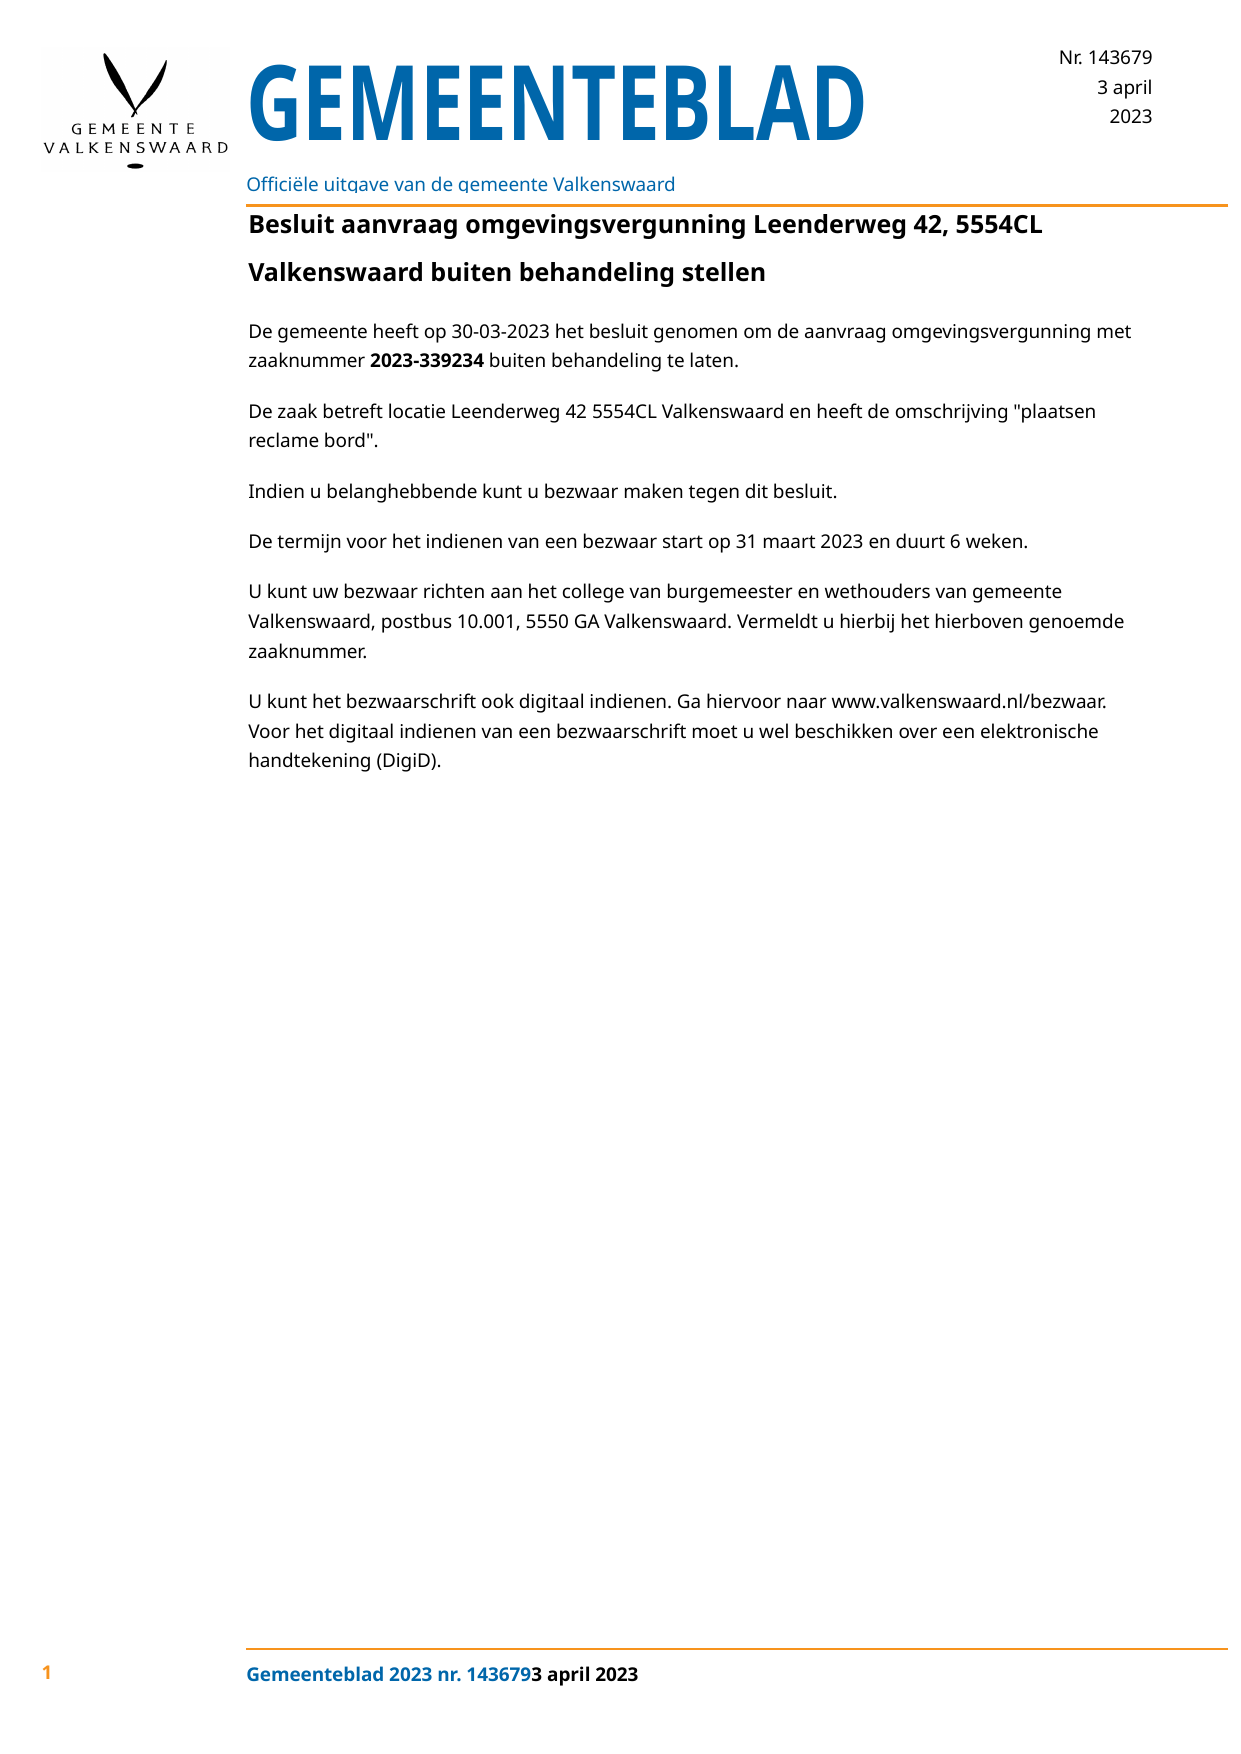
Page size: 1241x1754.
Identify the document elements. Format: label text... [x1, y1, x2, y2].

text U kunt uw bezwaar richten aan het college van burgemeester en wethouders van gemeente Valkenswaard, postbus 10.001, 5550 GA Valkenswaard. Vermeldt u hierbij het hierboven genoemde zaaknummer. [248, 579, 1152, 664]
text De termijn voor het indienen van een bezwaar start op 31 maart 2023 en duurt 6 weken. [248, 528, 1152, 554]
text Besluit aanvraag omgevingsvergunning Leenderweg 42, 5554CL Valkenswaard buiten behandeling stellen [248, 207, 1152, 288]
text De gemeente heeft op 30-03-2023 het besluit genomen om de aanvraag omgevingsvergunning met zaaknummer 2023-339234 buiten behandeling te laten. [248, 318, 1152, 373]
text Indien u belanghebbende kunt u bezwaar maken tegen dit besluit. [248, 478, 1152, 504]
text De zaak betreft locatie Leenderweg 42 5554CL Valkenswaard en heeft de omschrijving "plaatsen reclame bord". [248, 398, 1152, 453]
picture [41, 47, 231, 172]
text U kunt het bezwaarschrift ook digitaal indienen. Ga hiervoor naar www.valkenswaard.nl/bezwaar. Voor het digitaal indienen van een bezwaarschrift moet u wel beschikken over een elektronische handtekening (DigiD). [248, 688, 1152, 773]
